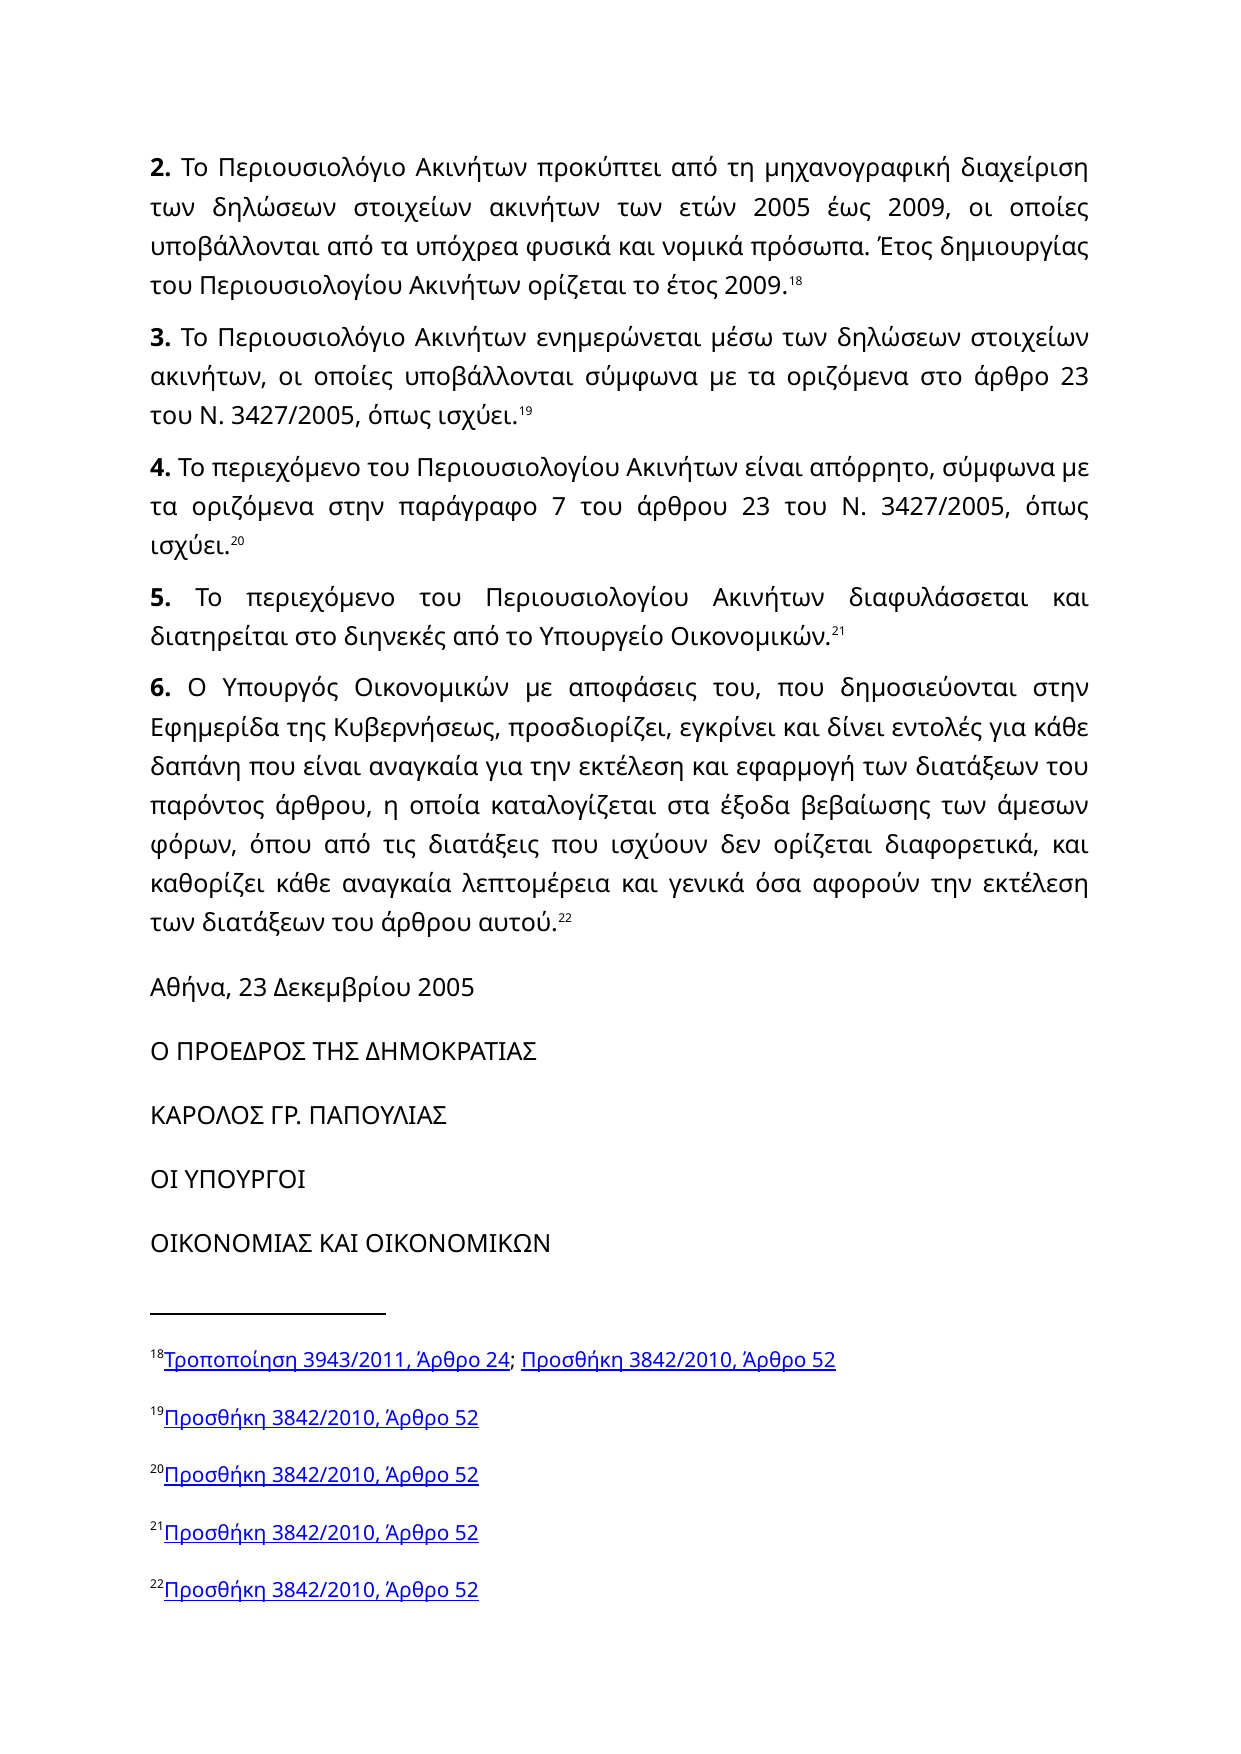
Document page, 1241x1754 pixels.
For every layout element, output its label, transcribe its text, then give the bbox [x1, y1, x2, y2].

text 6. Ο Υπουργός Οικονομικών με αποφάσεις του, που δημοσιεύονται στην Εφημερίδα της Κυβερνήσεως, προσδιορίζει, εγκρίνει και δίνει εντολές για κάθε δαπάνη που είναι αναγκαία για την εκτέλεση και εφαρμογή των διατάξεων του παρόντος άρθρου, η οποία καταλογίζεται στα έξοδα βεβαίωσης των άμεσων φόρων, όπου από τις διατάξεις που ισχύουν δεν ορίζεται διαφορετικά, και καθορίζει κάθε αναγκαία λεπτομέρεια και γενικά όσα αφορούν την εκτέλεση των διατάξεων του άρθρου αυτού. [150, 670, 1090, 939]
text Αθήνα, 23 Δεκεμβρίου 2005 [150, 969, 1090, 1003]
text 4. Το περιεχόμενο του Περιουσιολογίου Ακινήτων είναι απόρρητο, σύμφωνα με τα οριζόμενα στην παράγραφο 7 του άρθρου 23 του Ν. 3427/2005, όπως ισχύει. [150, 449, 1090, 562]
text Προσθήκη 3842/2010, Άρθρο 52 [150, 1403, 1090, 1431]
text ΚΑΡΟΛΟΣ ΓΡ. ΠΑΠΟΥΛΙΑΣ [150, 1097, 1090, 1132]
text ΟΙ ΥΠΟΥΡΓΟΙ [150, 1162, 1090, 1196]
text Προσθήκη 3842/2010, Άρθρο 52 [150, 1518, 1090, 1546]
text 2. Το Περιουσιολόγιο Ακινήτων προκύπτει από τη μηχανογραφική διαχείριση των δηλώσεων στοιχείων ακινήτων των ετών 2005 έως 2009, οι οποίες υποβάλλονται από τα υπόχρεα φυσικά και νομικά πρόσωπα. Έτος δημιουργίας του Περιουσιολογίου Ακινήτων ορίζεται το έτος 2009. [150, 150, 1090, 302]
text 3. Το Περιουσιολόγιο Ακινήτων ενημερώνεται μέσω των δηλώσεων στοιχείων ακινήτων, οι οποίες υποβάλλονται σύμφωνα με τα οριζόμενα στο άρθρο 23 του Ν. 3427/2005, όπως ισχύει. [150, 319, 1090, 432]
text ΟΙΚΟΝΟΜΙΑΣ ΚΑΙ ΟΙΚΟΝΟΜΙΚΩΝ [150, 1226, 1090, 1260]
text Ο ΠΡΟΕΔΡΟΣ ΤΗΣ ΔΗΜΟΚΡΑΤΙΑΣ [150, 1033, 1090, 1067]
text Τροποποίηση 3943/2011, Άρθρο 24; Προσθήκη 3842/2010, Άρθρο 52 [150, 1345, 1090, 1373]
text 5. Το περιεχόμενο του Περιουσιολογίου Ακινήτων διαφυλάσσεται και διατηρείται στο διηνεκές από το Υπουργείο Οικονομικών. [150, 579, 1090, 652]
text Προσθήκη 3842/2010, Άρθρο 52 [150, 1460, 1090, 1489]
text Προσθήκη 3842/2010, Άρθρο 52 [150, 1576, 1090, 1604]
